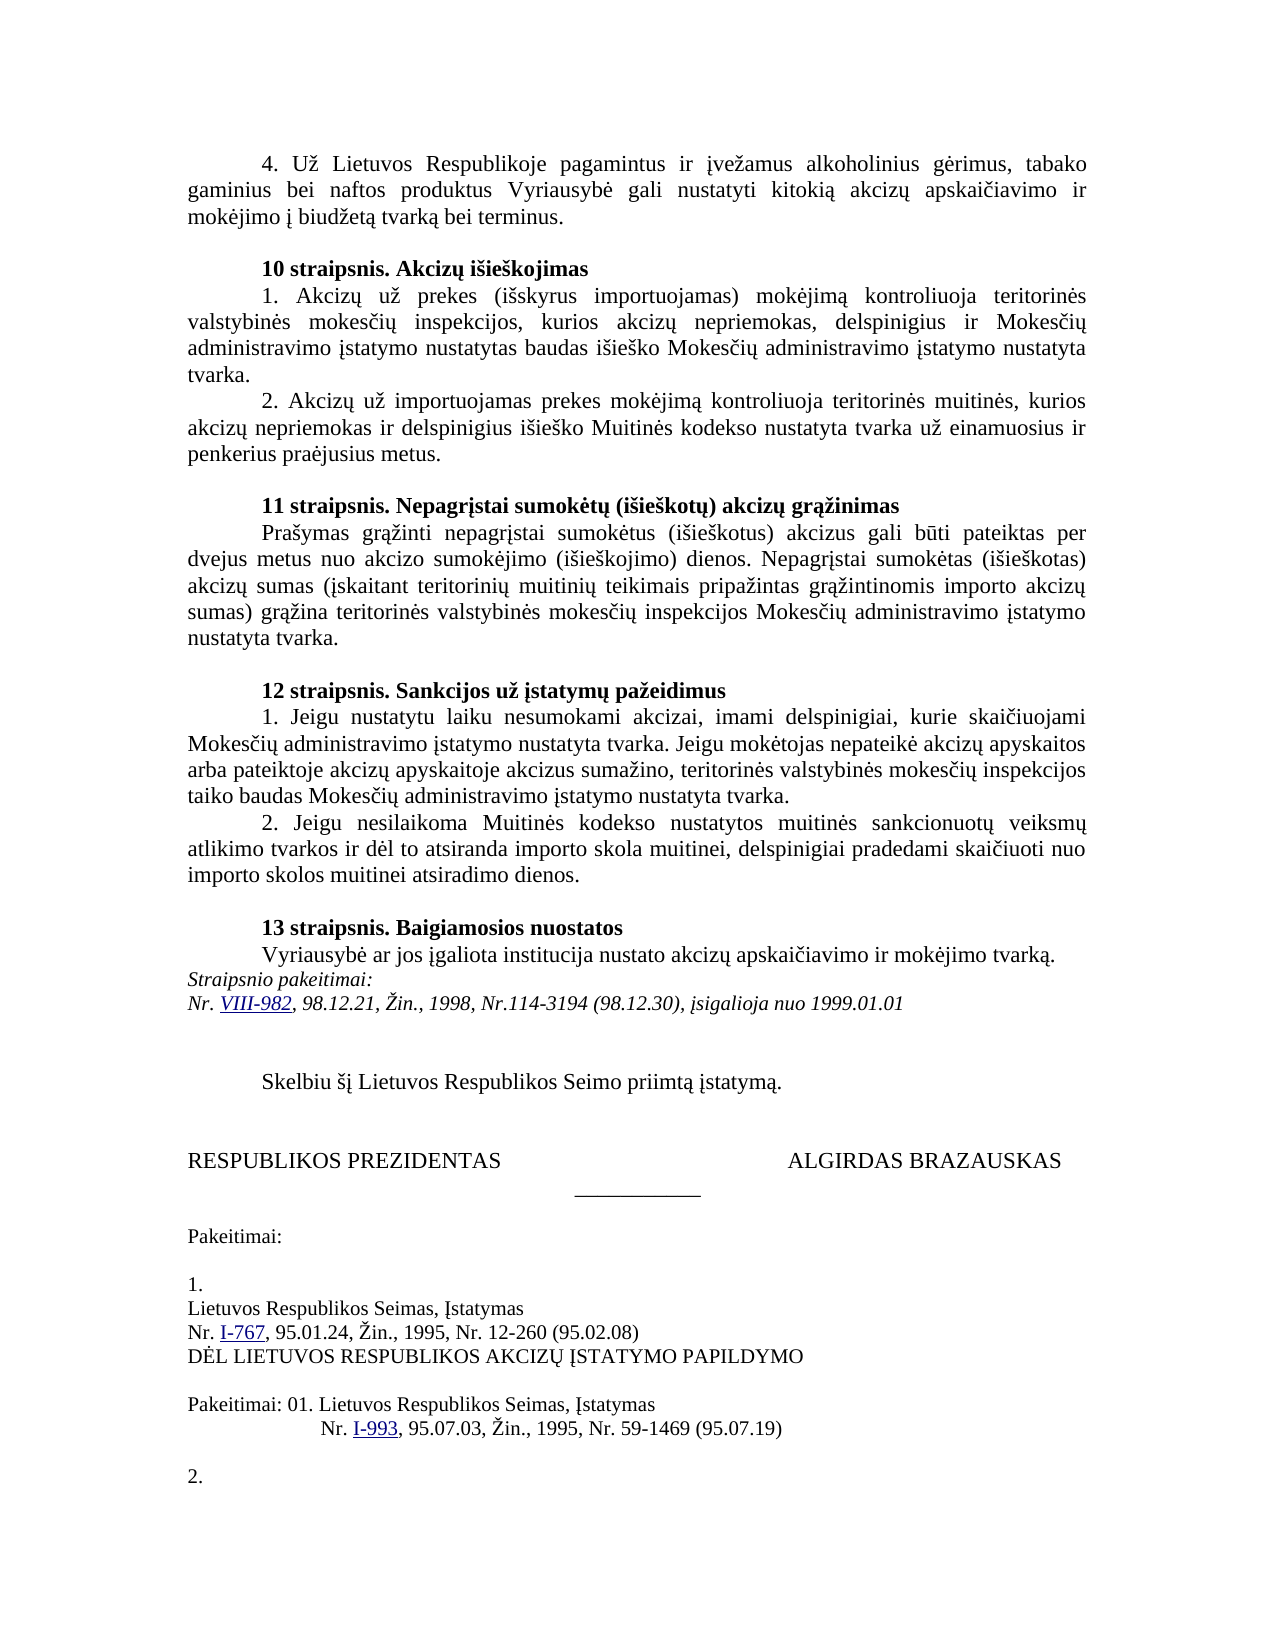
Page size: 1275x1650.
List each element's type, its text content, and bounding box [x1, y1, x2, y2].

text Straipsnio pakeitimai: [187, 967, 1087, 991]
text 4. Už Lietuvos Respublikoje pagamintus ir įvežamus alkoholinius gėrimus, tabako gaminius bei naftos produktus Vyriausybė gali nustatyti kitokią akcizų apskaičiavimo ir mokėjimo į biudžetą tvarką bei terminus. [187, 150, 1087, 229]
text RESPUBLIKOS PREZIDENTAS ALGIRDAS BRAZAUSKAS [187, 1147, 1087, 1173]
text 1. Akcizų už prekes (išskyrus importuojamas) mokėjimą kontroliuoja teritorinės valstybinės mokesčių inspekcijos, kurios akcizų nepriemokas, delspinigius ir Mokesčių administravimo įstatymo nustatytas baudas išieško Mokesčių administravimo įstatymo nustatyta tvarka. [187, 282, 1087, 387]
text 1. [187, 1272, 1087, 1296]
text 13 straipsnis. Baigiamosios nuostatos [187, 914, 1087, 941]
text Nr. VIII-982, 98.12.21, Žin., 1998, Nr.114-3194 (98.12.30), įsigalioja nuo 1999.01.01 [187, 991, 1087, 1015]
text DĖL LIETUVOS RESPUBLIKOS AKCIZŲ ĮSTATYMO PAPILDYMO [187, 1344, 1087, 1368]
text 2. [187, 1464, 1087, 1488]
text Pakeitimai: [187, 1224, 1087, 1248]
text Skelbiu šį Lietuvos Respublikos Seimo priimtą įstatymą. [187, 1068, 1087, 1094]
text 10 straipsnis. Akcizų išieškojimas [187, 255, 1087, 282]
text Lietuvos Respublikos Seimas, Įstatymas [187, 1296, 1087, 1320]
text 11 straipsnis. Nepagrįstai sumokėtų (išieškotų) akcizų grąžinimas [187, 493, 1087, 519]
text ___________ [187, 1173, 1087, 1199]
text 1. Jeigu nustatytu laiku nesumokami akcizai, imami delspinigiai, kurie skaičiuojami Mokesčių administravimo įstatymo nustatyta tvarka. Jeigu mokėtojas nepateikė akcizų apyskaitos arba pateiktoje akcizų apyskaitoje akcizus sumažino, teritorinės valstybinės mokesčių inspekcijos taiko baudas Mokesčių administravimo įstatymo nustatyta tvarka. [187, 703, 1087, 809]
text 2. Jeigu nesilaikoma Muitinės kodekso nustatytos muitinės sankcionuotų veiksmų atlikimo tvarkos ir dėl to atsiranda importo skola muitinei, delspinigiai pradedami skaičiuoti nuo importo skolos muitinei atsiradimo dienos. [187, 809, 1087, 888]
text Nr. I-767, 95.01.24, Žin., 1995, Nr. 12-260 (95.02.08) [187, 1320, 1087, 1344]
text 2. Akcizų už importuojamas prekes mokėjimą kontroliuoja teritorinės muitinės, kurios akcizų nepriemokas ir delspinigius išieško Muitinės kodekso nustatyta tvarka už einamuosius ir penkerius praėjusius metus. [187, 387, 1087, 466]
text 12 straipsnis. Sankcijos už įstatymų pažeidimus [187, 677, 1087, 703]
text Prašymas grąžinti nepagrįstai sumokėtus (išieškotus) akcizus gali būti pateiktas per dvejus metus nuo akcizo sumokėjimo (išieškojimo) dienos. Nepagrįstai sumokėtas (išieškotas) akcizų sumas (įskaitant teritorinių muitinių teikimais pripažintas grąžintinomis importo akcizų sumas) grąžina teritorinės valstybinės mokesčių inspekcijos Mokesčių administravimo įstatymo nustatyta tvarka. [187, 519, 1087, 651]
text Nr. I-993, 95.07.03, Žin., 1995, Nr. 59-1469 (95.07.19) [262, 1416, 1087, 1440]
text Pakeitimai: 01. Lietuvos Respublikos Seimas, Įstatymas [187, 1392, 1087, 1416]
text Vyriausybė ar jos įgaliota institucija nustato akcizų apskaičiavimo ir mokėjimo tvarką. [187, 941, 1087, 967]
